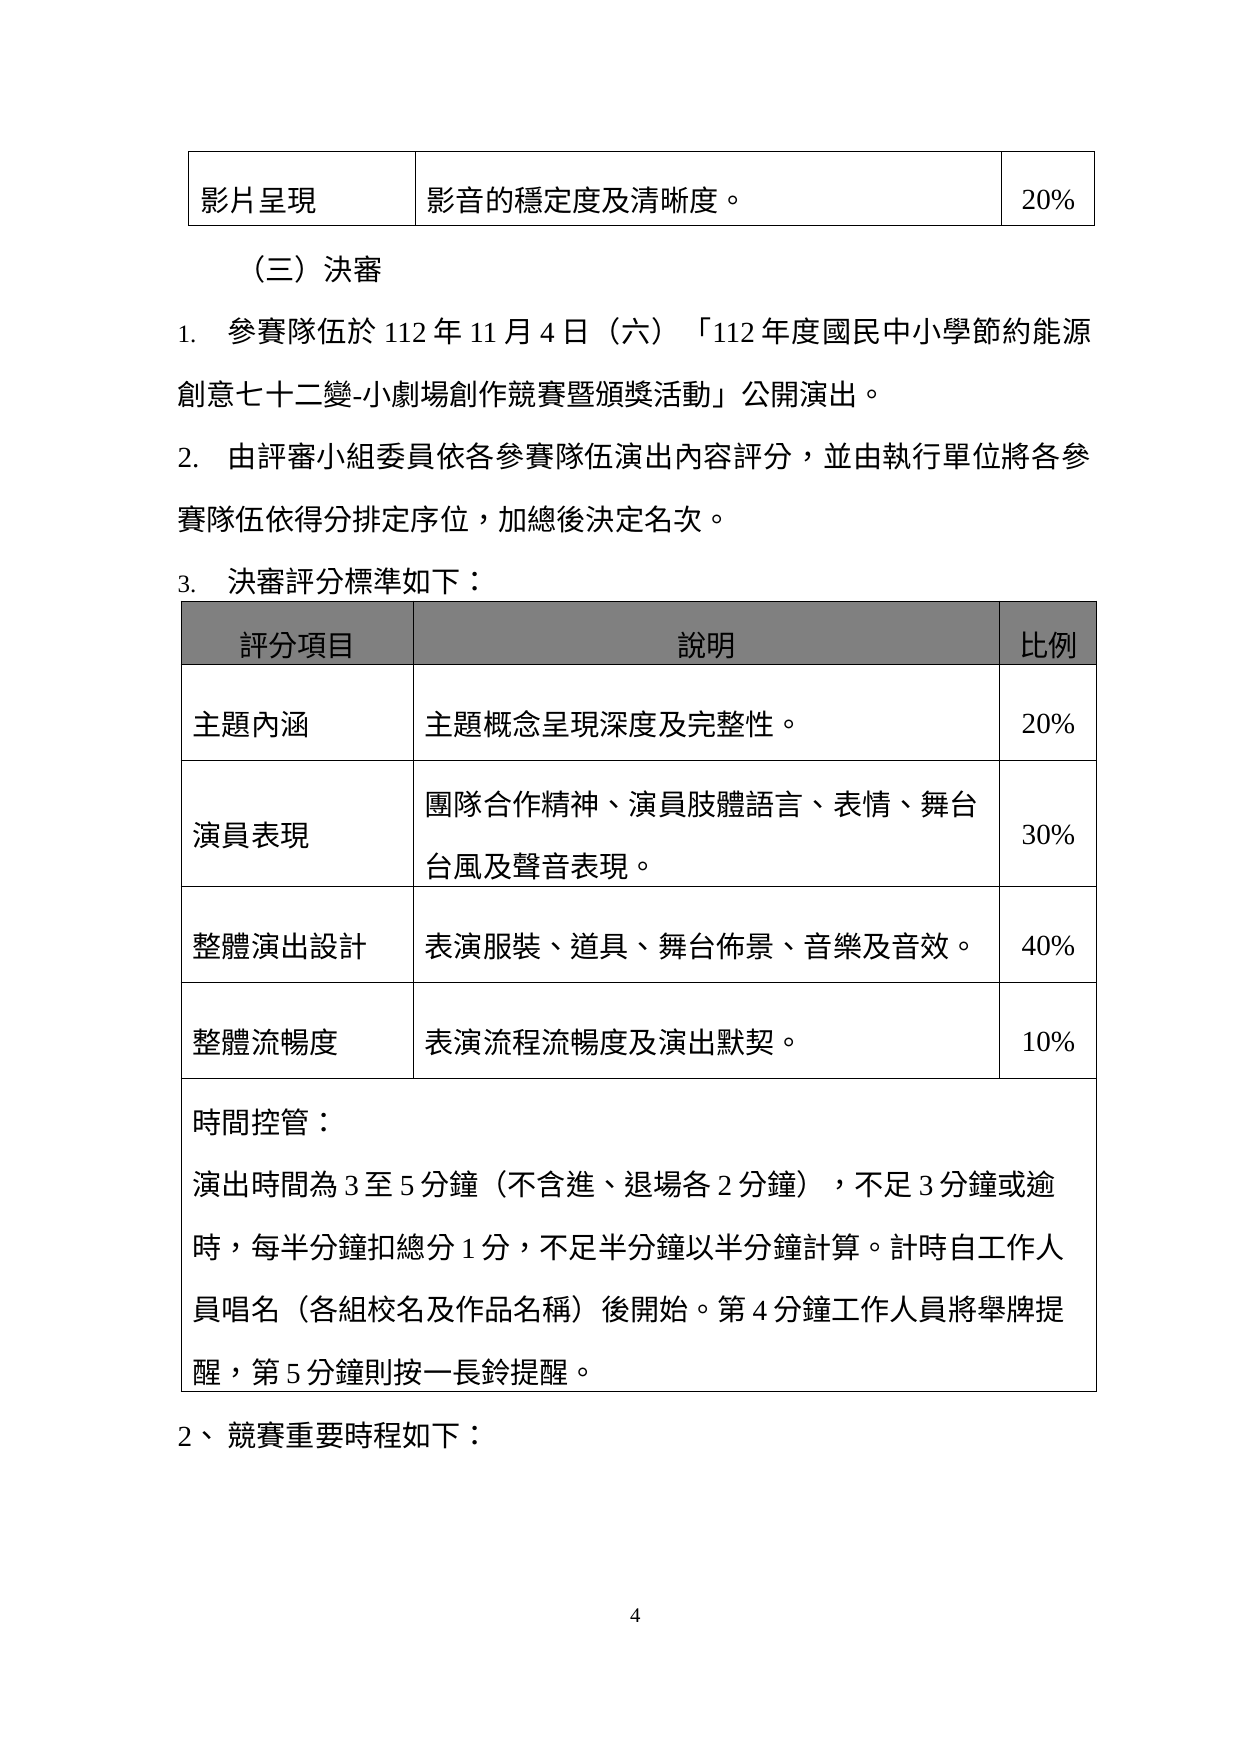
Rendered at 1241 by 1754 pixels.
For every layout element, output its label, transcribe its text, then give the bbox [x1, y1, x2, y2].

table_cell 影音的穩定度及清晰度。 [416, 152, 1001, 224]
table_header 比例 [1000, 602, 1096, 664]
table_header 說明 [414, 602, 999, 664]
table_cell 整體流暢度 [182, 983, 413, 1078]
table_cell 20% [1000, 665, 1096, 760]
table_cell 20% [1002, 152, 1094, 224]
table_cell 10% [1000, 983, 1096, 1078]
table_cell 40% [1000, 887, 1096, 982]
list 決審評分標準如下： [177, 538, 1092, 601]
table_cell 整體演出設計 [182, 887, 413, 982]
table_cell 主題內涵 [182, 665, 413, 760]
list 參賽隊伍於112年11月4日（六）「112年度國民中小學節約能源創意七十二變-小劇場創作競賽暨頒獎活動」公開演出。 [177, 288, 1092, 413]
table_cell 影片呈現 [189, 152, 415, 224]
table_header 評分項目 [182, 602, 413, 664]
table_cell 30% [1000, 761, 1096, 886]
table_cell 演員表現 [182, 761, 413, 886]
table_cell 表演服裝、道具、舞台佈景、音樂及音效。 [414, 887, 999, 982]
table_cell 表演流程流暢度及演出默契。 [414, 983, 999, 1078]
table_cell 主題概念呈現深度及完整性。 [414, 665, 999, 760]
list 由評審小組委員依各參賽隊伍演出內容評分，並由執行單位將各參賽隊伍依得分排定序位，加總後決定名次。 [177, 413, 1092, 538]
table_cell 時間控管： 演出時間為3至5分鐘（不含進、退場各2分鐘），不足3分鐘或逾時，每半分鐘扣總分1分，不足半分鐘以半分鐘計算。計時自工作人員唱名（各組校名及作品名稱）後開始。第4分鐘工作人員將舉牌提醒，第5分鐘則按一長鈴提醒。 [182, 1079, 1096, 1391]
text （三）決審 [236, 226, 1092, 288]
list 競賽重要時程如下： [177, 1392, 1092, 1455]
table_cell 團隊合作精神、演員肢體語言、表情、舞台台風及聲音表現。 [414, 761, 999, 886]
